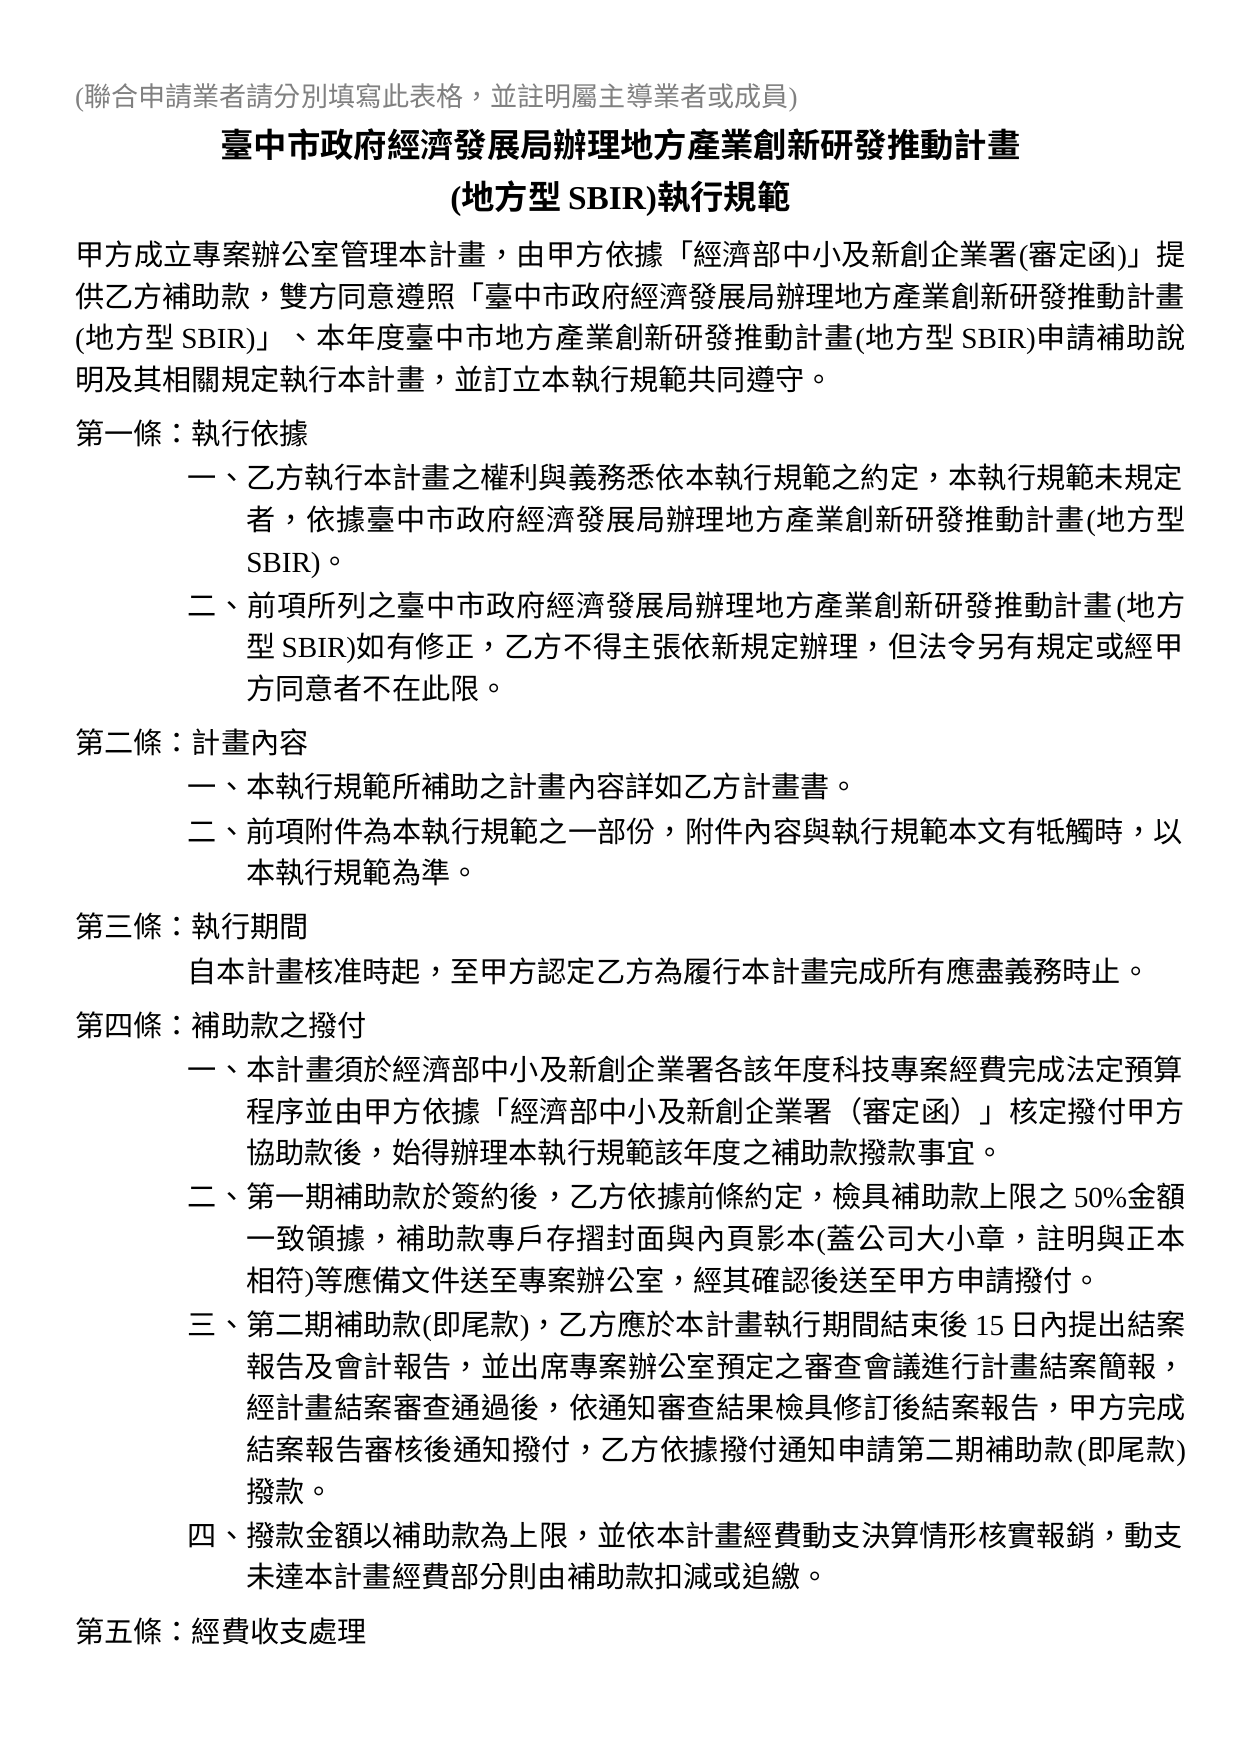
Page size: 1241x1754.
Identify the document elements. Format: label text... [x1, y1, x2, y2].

text 二、第一期補助款於簽約後，乙方依據前條約定，檢具補助款上限之50%金額一致領據，補助款專戶存摺封面與內頁影本(蓋公司大小章，註明與正本相符)等應備文件送至專案辦公室，經其確認後送至甲方申請撥付。 [188, 1174, 1186, 1299]
text 臺中市政府經濟發展局辦理地方產業創新研發推動計畫 [75, 115, 1165, 167]
text 二、前項附件為本執行規範之一部份，附件內容與執行規範本文有牴觸時，以本執行規範為準。 [188, 809, 1186, 892]
text 第三條：執行期間 [75, 904, 1186, 946]
text (地方型SBIR)執行規範 [75, 167, 1165, 219]
text 第五條：經費收支處理 [75, 1609, 1186, 1650]
text 甲方成立專案辦公室管理本計畫，由甲方依據「經濟部中小及新創企業署(審定函)」提供乙方補助款，雙方同意遵照「臺中市政府經濟發展局辦理地方產業創新研發推動計畫(地方型SBIR)」、本年度臺中市地方產業創新研發推動計畫(地方型SBIR)申請補助說明及其相關規定執行本計畫，並訂立本執行規範共同遵守。 [75, 232, 1186, 399]
text 第四條：補助款之撥付 [75, 1003, 1186, 1044]
text 第一條：執行依據 [75, 411, 1186, 453]
text 一、本計畫須於經濟部中小及新創企業署各該年度科技專案經費完成法定預算程序並由甲方依據「經濟部中小及新創企業署（審定函）」核定撥付甲方協助款後，始得辦理本執行規範該年度之補助款撥款事宜。 [188, 1047, 1186, 1172]
text 二、前項所列之臺中市政府經濟發展局辦理地方產業創新研發推動計畫(地方型SBIR)如有修正，乙方不得主張依新規定辦理，但法令另有規定或經甲方同意者不在此限。 [188, 583, 1186, 708]
text [531, 1647, 594, 1698]
text 一、乙方執行本計畫之權利與義務悉依本執行規範之約定，本執行規範未規定者，依據臺中市政府經濟發展局辦理地方產業創新研發推動計畫(地方型SBIR)。 [188, 455, 1186, 580]
text 三、第二期補助款(即尾款)，乙方應於本計畫執行期間結束後15日內提出結案報告及會計報告，並出席專案辦公室預定之審查會議進行計畫結案簡報，經計畫結案審查通過後，依通知審查結果檢具修訂後結案報告，甲方完成結案報告審核後通知撥付，乙方依據撥付通知申請第二期補助款(即尾款)撥款。 [188, 1302, 1186, 1510]
text 四、撥款金額以補助款為上限，並依本計畫經費動支決算情形核實報銷，動支未達本計畫經費部分則由補助款扣減或追繳。 [188, 1513, 1186, 1596]
text 一、本執行規範所補助之計畫內容詳如乙方計畫書。 [188, 764, 1186, 806]
text 第二條：計畫內容 [75, 720, 1186, 762]
text 自本計畫核准時起，至甲方認定乙方為履行本計畫完成所有應盡義務時止。 [187, 949, 1186, 990]
